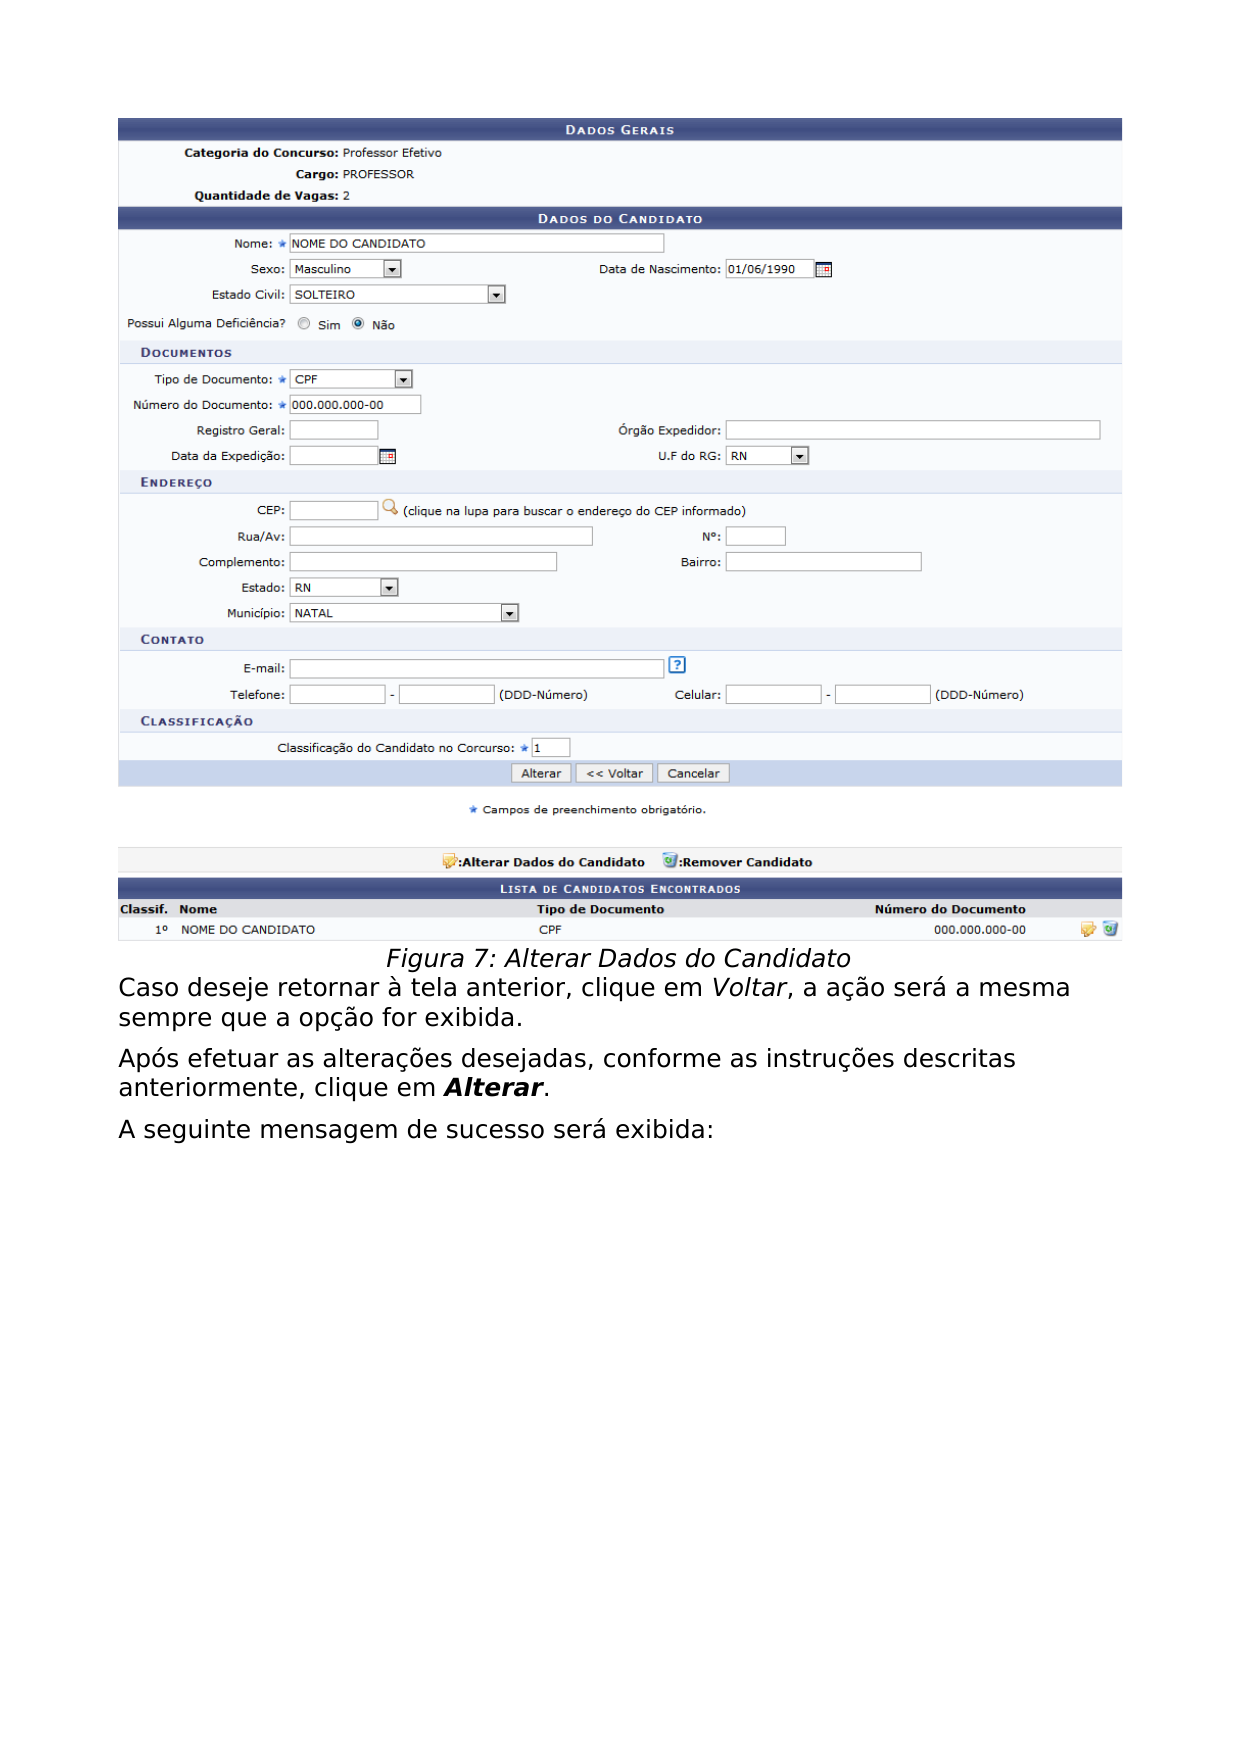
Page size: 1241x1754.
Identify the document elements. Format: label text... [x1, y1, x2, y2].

text Figura 7: Alterar Dados do Candidato [118, 945, 1122, 974]
text Caso deseje retornar à tela anterior, clique em Voltar, a ação será a mesma sempre que a opção for exibida. [118, 974, 1122, 1032]
text Após efetuar as alterações desejadas, conforme as instruções descritas anteriormente, clique em Alterar. [118, 1044, 1122, 1103]
text A seguinte mensagem de sucesso será exibida: [118, 1115, 1122, 1144]
picture [118, 118, 1123, 945]
